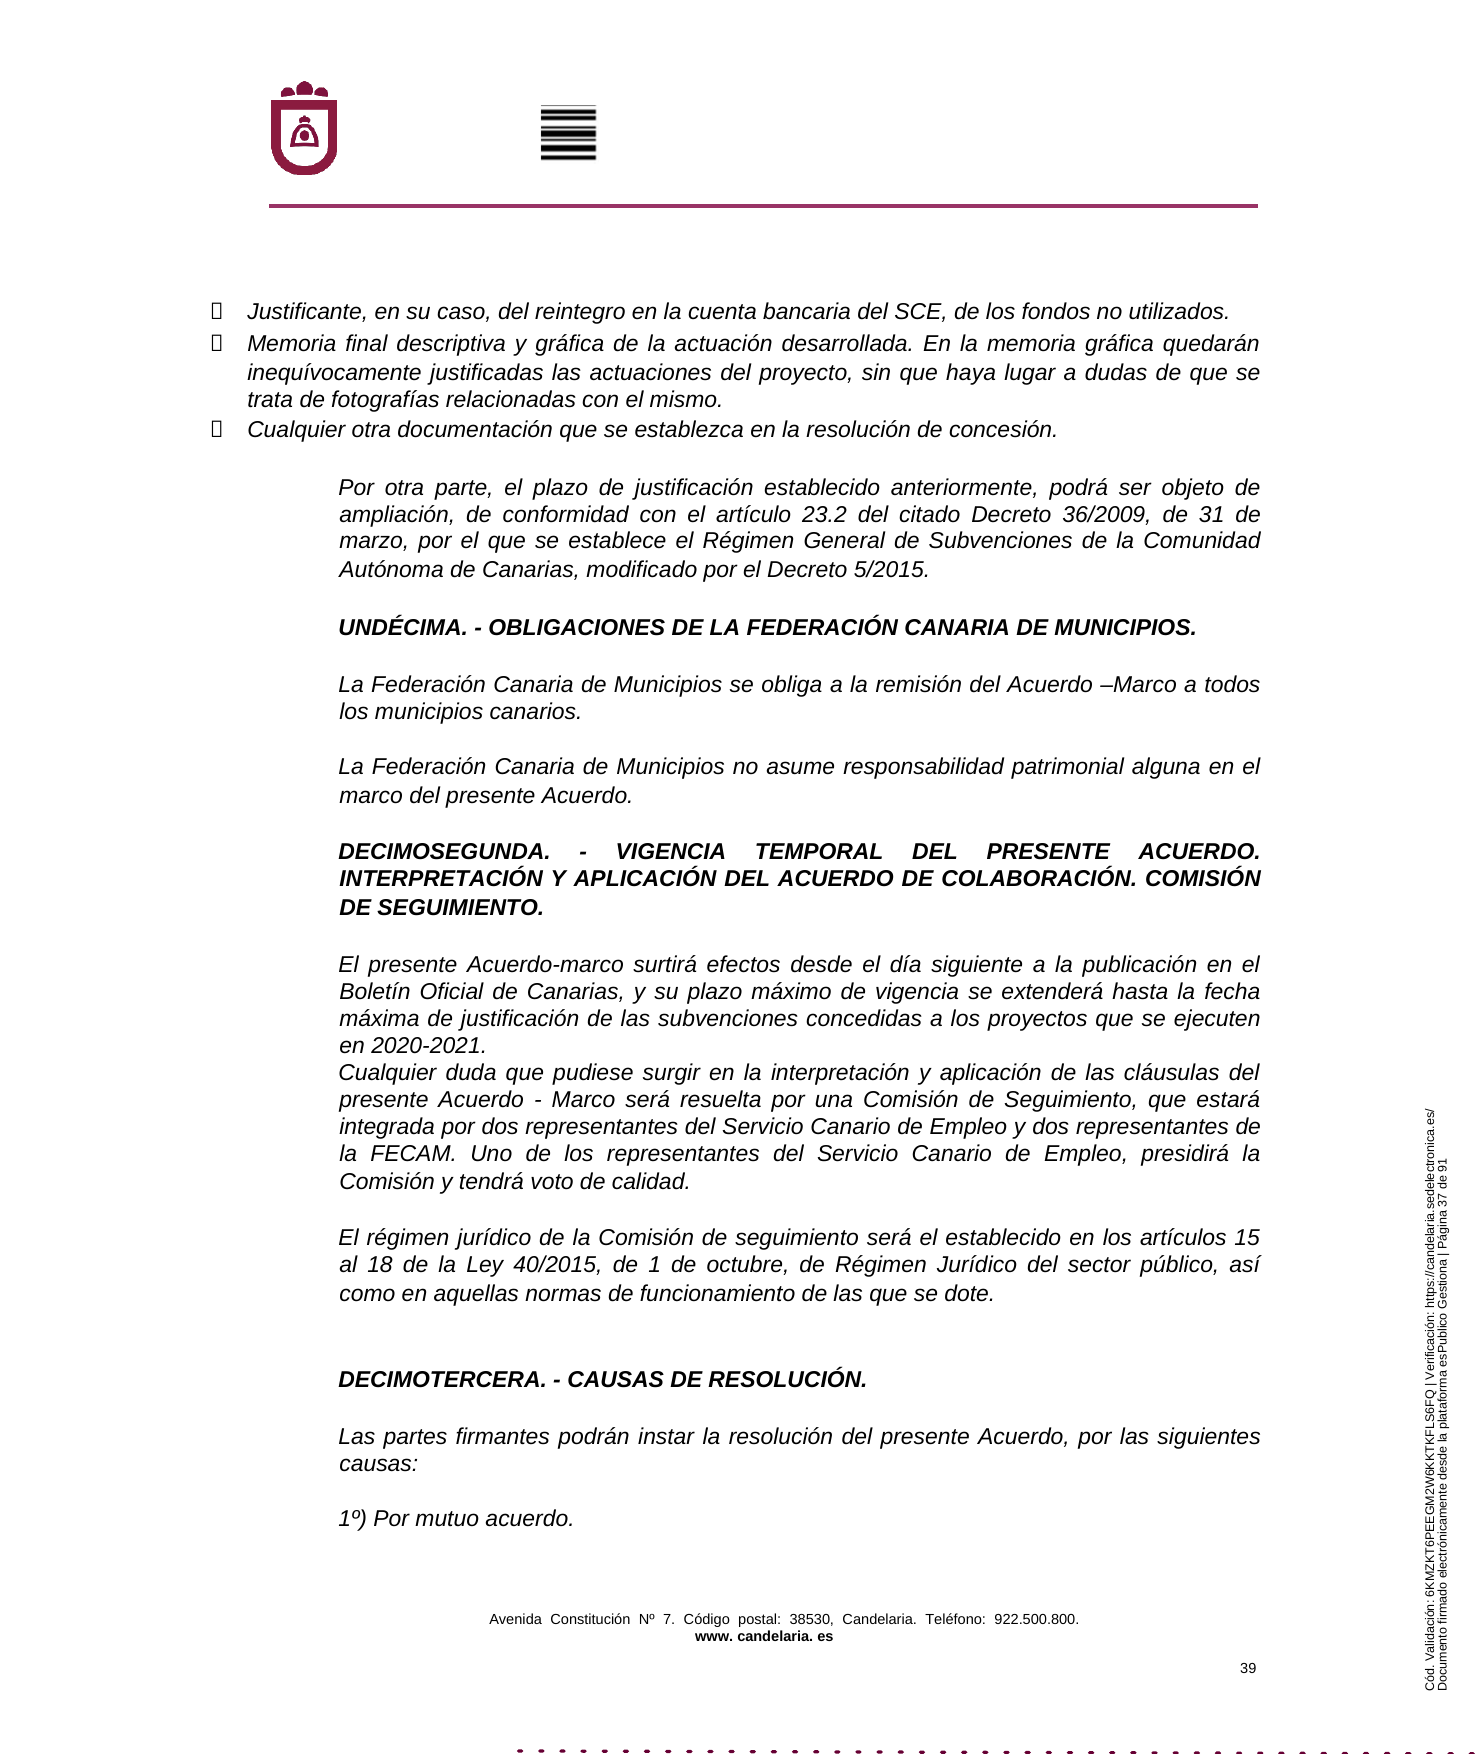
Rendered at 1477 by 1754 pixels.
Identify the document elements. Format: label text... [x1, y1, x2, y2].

text 1º) Por mutuo acuerdo. [338, 1505, 1263, 1531]
text La Federación Canaria de Municipios no asume responsabilidad patrimonial alguna en el marco del presente Acuerdo. [338, 753, 1263, 809]
list Justificante, en su caso, del reintegro en la cuenta bancaria del SCE, de los fondos no utilizados. [209, 295, 1263, 326]
text DECIMOSEGUNDA. - VIGENCIA TEMPORAL DEL PRESENTE ACUERDO. INTERPRETACIÓN Y APLICACIÓN DEL ACUERDO DE COLABORACIÓN. COMISIÓN DE SEGUIMIENTO. [338, 838, 1264, 921]
text Cualquier duda que pudiese surgir en la interpretación y aplicación de las cláusulas del presente Acuerdo - Marco será resuelta por una Comisión de Seguimiento, que estará integrada por dos representantes del Servicio Canario de Empleo y dos representantes de la FECAM. Uno de los representantes del Servicio Canario de Empleo, presidirá la Comisión y tendrá voto de calidad. [338, 1059, 1263, 1195]
text El presente Acuerdo-marco surtirá efectos desde el día siguiente a la publicación en el Boletín Oficial de Canarias, y su plazo máximo de vigencia se extenderá hasta la fecha máxima de justificación de las subvenciones concedidas a los proyectos que se ejecuten en 2020-2021. [338, 951, 1263, 1058]
text Las partes firmantes podrán instar la resolución del presente Acuerdo, por las siguientes causas: [338, 1423, 1263, 1476]
list Cualquier otra documentación que se establezca en la resolución de concesión. [209, 413, 1263, 444]
text Por otra parte, el plazo de justificación establecido anteriormente, podrá ser objeto de ampliación, de conformidad con el artículo 23.2 del citado Decreto 36/2009, de 31 de marzo, por el que se establece el Régimen General de Subvenciones de la Comunidad Autónoma de Canarias, modificado por el Decreto 5/2015. [338, 474, 1263, 583]
text El régimen jurídico de la Comisión de seguimiento será el establecido en los artículos 15 al 18 de la Ley 40/2015, de 1 de octubre, de Régimen Jurídico del sector público, así como en aquellas normas de funcionamiento de las que se dote. [338, 1224, 1263, 1307]
text UNDÉCIMA. - OBLIGACIONES DE LA FEDERACIÓN CANARIA DE MUNICIPIOS. [338, 612, 1264, 641]
text La Federación Canaria de Municipios se obliga a la remisión del Acuerdo –Marco a todos los municipios canarios. [338, 671, 1263, 724]
list Memoria final descriptiva y gráfica de la actuación desarrollada. En la memoria gráfica quedarán inequívocamente justificadas las actuaciones del proyecto, sin que haya lugar a dudas de que se trata de fotografías relacionadas con el mismo. [209, 327, 1263, 412]
text DECIMOTERCERA. - CAUSAS DE RESOLUCIÓN. [338, 1364, 1264, 1393]
